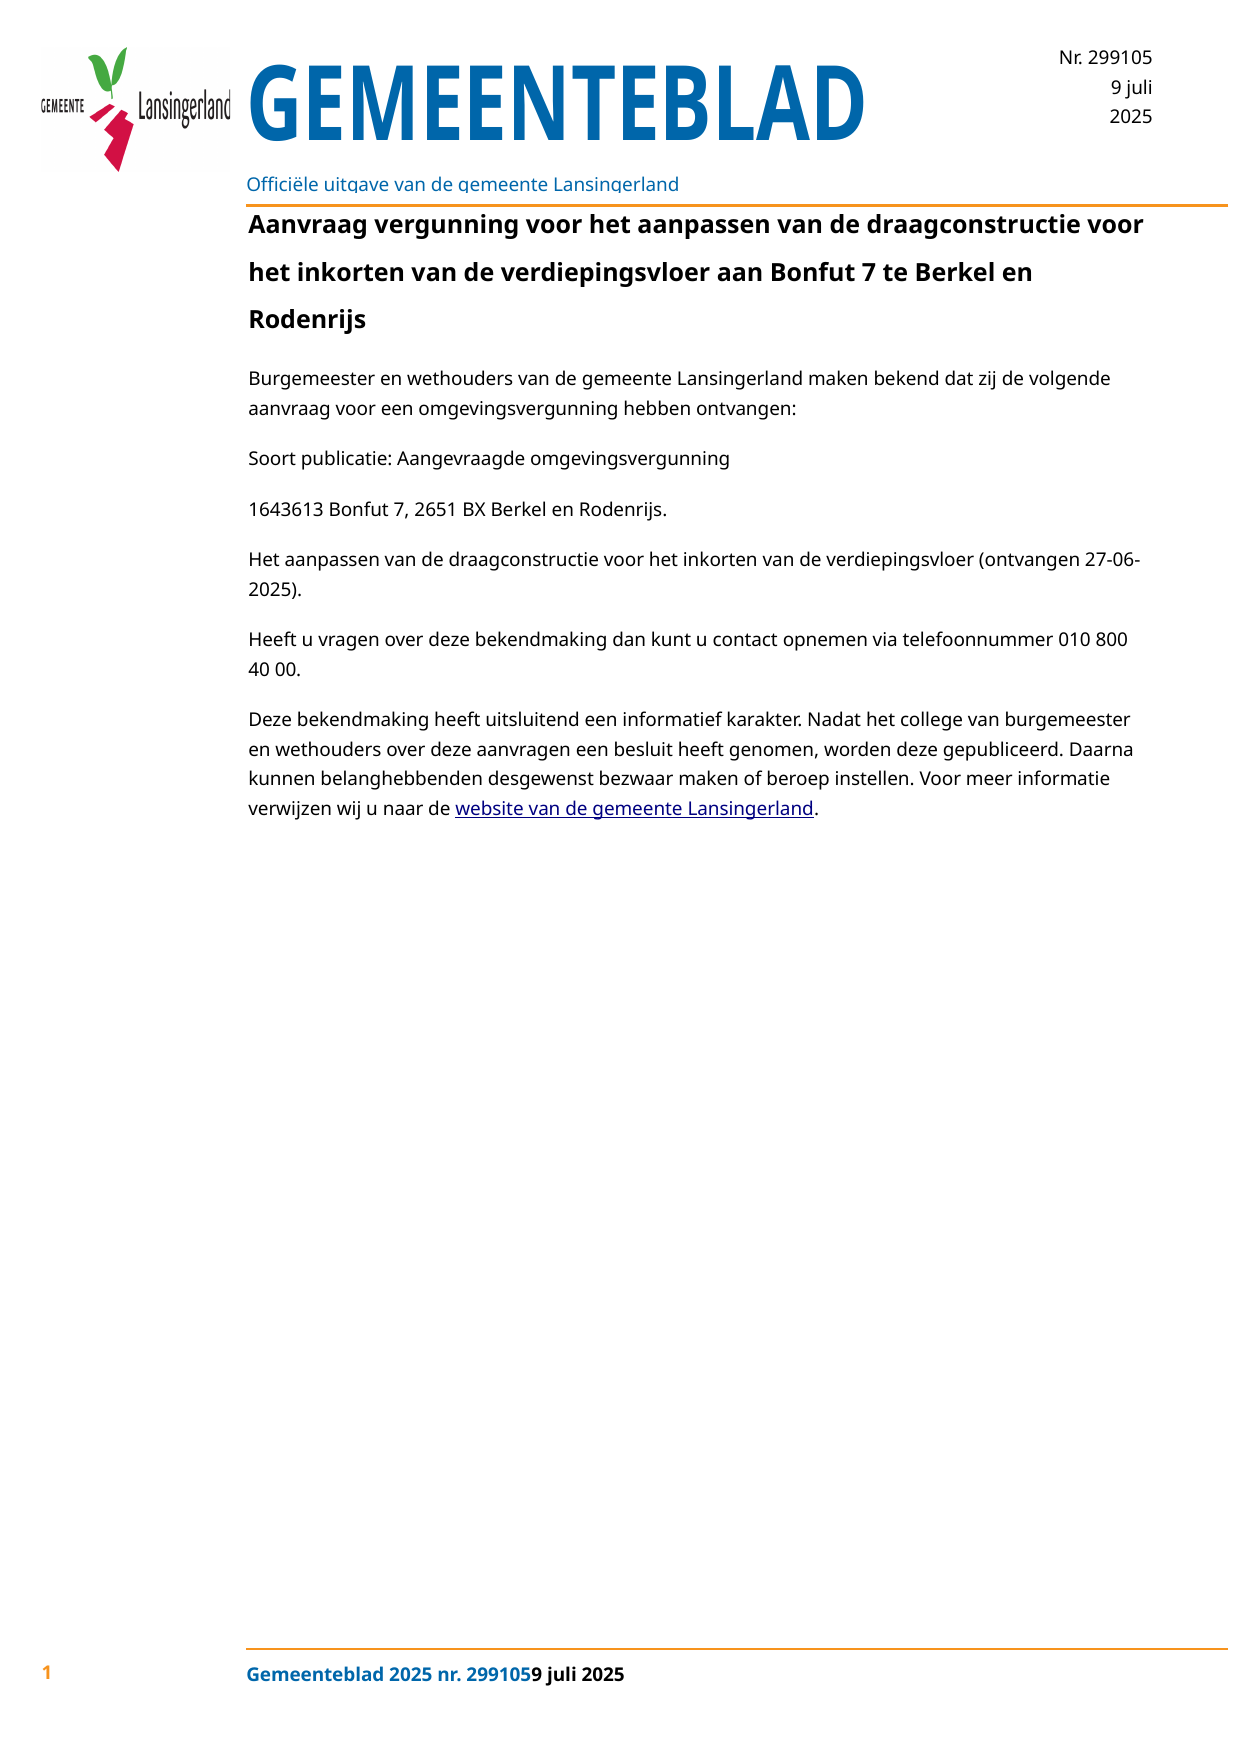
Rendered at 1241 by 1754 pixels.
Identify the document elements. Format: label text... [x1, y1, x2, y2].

picture [41, 47, 231, 172]
text Het aanpassen van de draagconstructie voor het inkorten van de verdiepingsvloer (ontvangen 27-06-2025). [248, 546, 1152, 602]
text Aanvraag vergunning voor het aanpassen van de draagconstructie voor het inkorten van de verdiepingsvloer aan Bonfut 7 te Berkel en Rodenrijs [248, 207, 1152, 336]
text Heeft u vragen over deze bekendmaking dan kunt u contact opnemen via telefoonnummer 010 800 40 00. [248, 626, 1152, 682]
text 1643613 Bonfut 7, 2651 BX Berkel en Rodenrijs. [248, 496, 1152, 522]
text Burgemeester en wethouders van de gemeente Lansingerland maken bekend dat zij de volgende aanvraag voor een omgevingsvergunning hebben ontvangen: [248, 366, 1152, 421]
text Deze bekendmaking heeft uitsluitend een informatief karakter. Nadat het college van burgemeester en wethouders over deze aanvragen een besluit heeft genomen, worden deze gepubliceerd. Daarna kunnen belanghebbenden desgewenst bezwaar maken of beroep instellen. Voor meer informatie verwijzen wij u naar de website van de gemeente Lansingerland. [248, 706, 1152, 821]
text Soort publicatie: Aangevraagde omgevingsvergunning [248, 446, 1152, 471]
